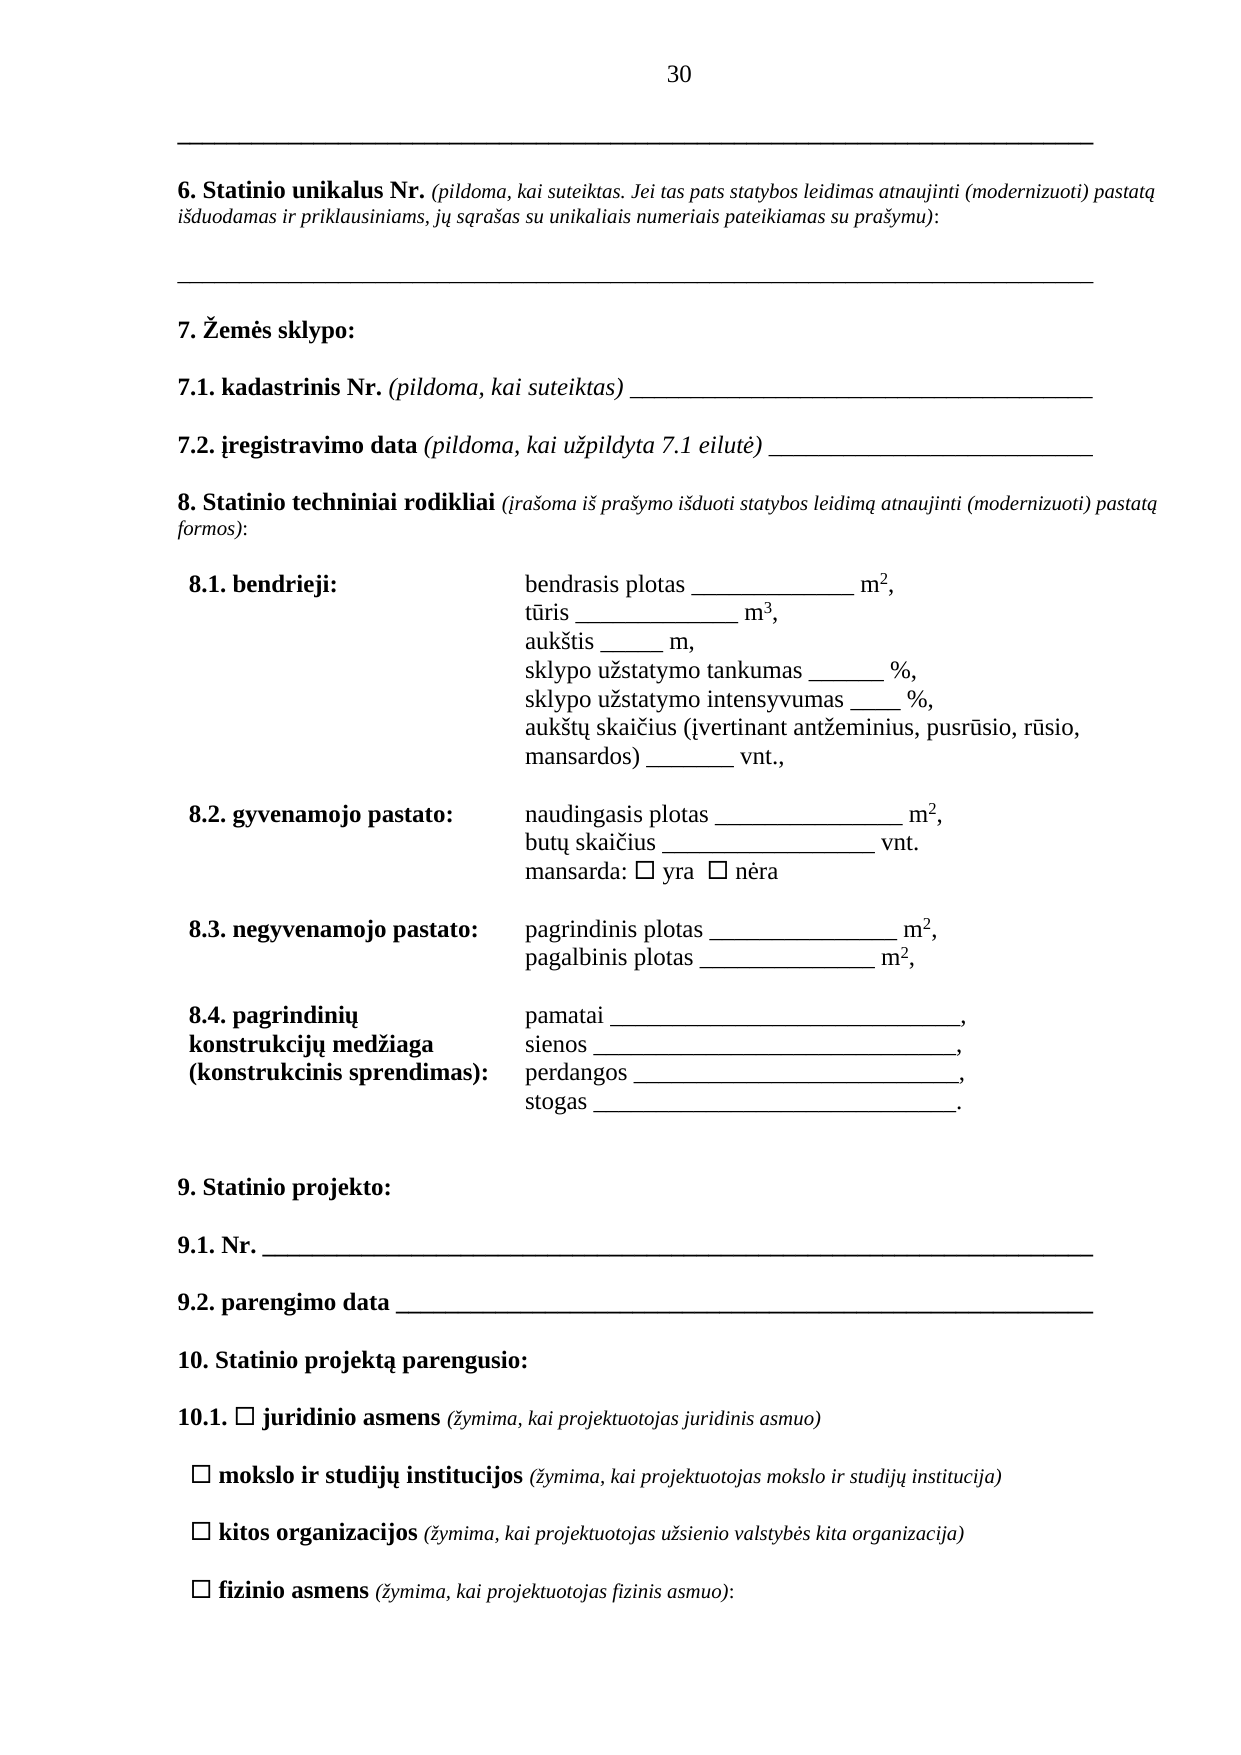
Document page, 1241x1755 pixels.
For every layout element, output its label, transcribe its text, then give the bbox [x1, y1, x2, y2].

text 10. Statinio projektą parengusio: [177, 1345, 1181, 1374]
table_cell 8.4. pagrindinių konstrukcijų medžiaga (konstrukcinis sprendimas): [177, 1000, 513, 1144]
table_cell naudingasis plotas _______________ m2, butų skaičius _________________ vnt. mansarda: [] yra [] nėra [514, 799, 1122, 914]
text 9.1. Nr. [177, 1230, 1181, 1259]
text 7. Žemės sklypo: [177, 315, 1181, 343]
table_cell 8.2. gyvenamojo pastato: [177, 799, 513, 914]
text 8. Statinio techniniai rodikliai (įrašoma iš prašymo išduoti statybos leidimą atnaujinti (modernizuoti) pastatą formos): [177, 487, 1181, 540]
text _ [177, 118, 1181, 147]
text 9. Statinio projekto: [177, 1172, 1181, 1201]
table_header 8.1. bendrieji: [177, 569, 513, 799]
text 7.2. įregistravimo data (pildoma, kai užpildyta 7.1 eilutė) [177, 430, 1181, 458]
text [] fizinio asmens (žymima, kai projektuotojas fizinis asmuo): [190, 1575, 1181, 1604]
table_cell 8.3. negyvenamojo pastato: [177, 914, 513, 1000]
text 7.1. kadastrinis Nr. (pildoma, kai suteiktas) [177, 372, 1181, 401]
text _ [177, 257, 1181, 286]
table_cell pamatai ____________________________, sienos _____________________________, perdangos __________________________, stogas _____________________________. [514, 1000, 1122, 1144]
text 6. Statinio unikalus Nr. (pildoma, kai suteiktas. Jei tas pats statybos leidimas atnaujinti (modernizuoti) pastatą išduodamas ir priklausiniams, jų sąrašas su unikaliais numeriais pateikiamas su prašymu): [177, 176, 1181, 228]
text [] kitos organizacijos (žymima, kai projektuotojas užsienio valstybės kita organizacija) [190, 1517, 1181, 1546]
table_cell pagrindinis plotas _______________ m2, pagalbinis plotas ______________ m2, [514, 914, 1122, 1000]
text 10.1. [] juridinio asmens (žymima, kai projektuotojas juridinis asmuo) [177, 1402, 1181, 1431]
text [] mokslo ir studijų institucijos (žymima, kai projektuotojas mokslo ir studijų institucija) [190, 1460, 1181, 1489]
text 9.2. parengimo data [177, 1287, 1181, 1316]
table_header bendrasis plotas _____________ m2, tūris _____________ m3, aukštis _____ m, sklypo užstatymo tankumas ______ %, sklypo užstatymo intensyvumas ____ %, aukštų skaičius (įvertinant antžeminius, pusrūsio, rūsio, mansardos) _______ vnt., [514, 569, 1122, 799]
